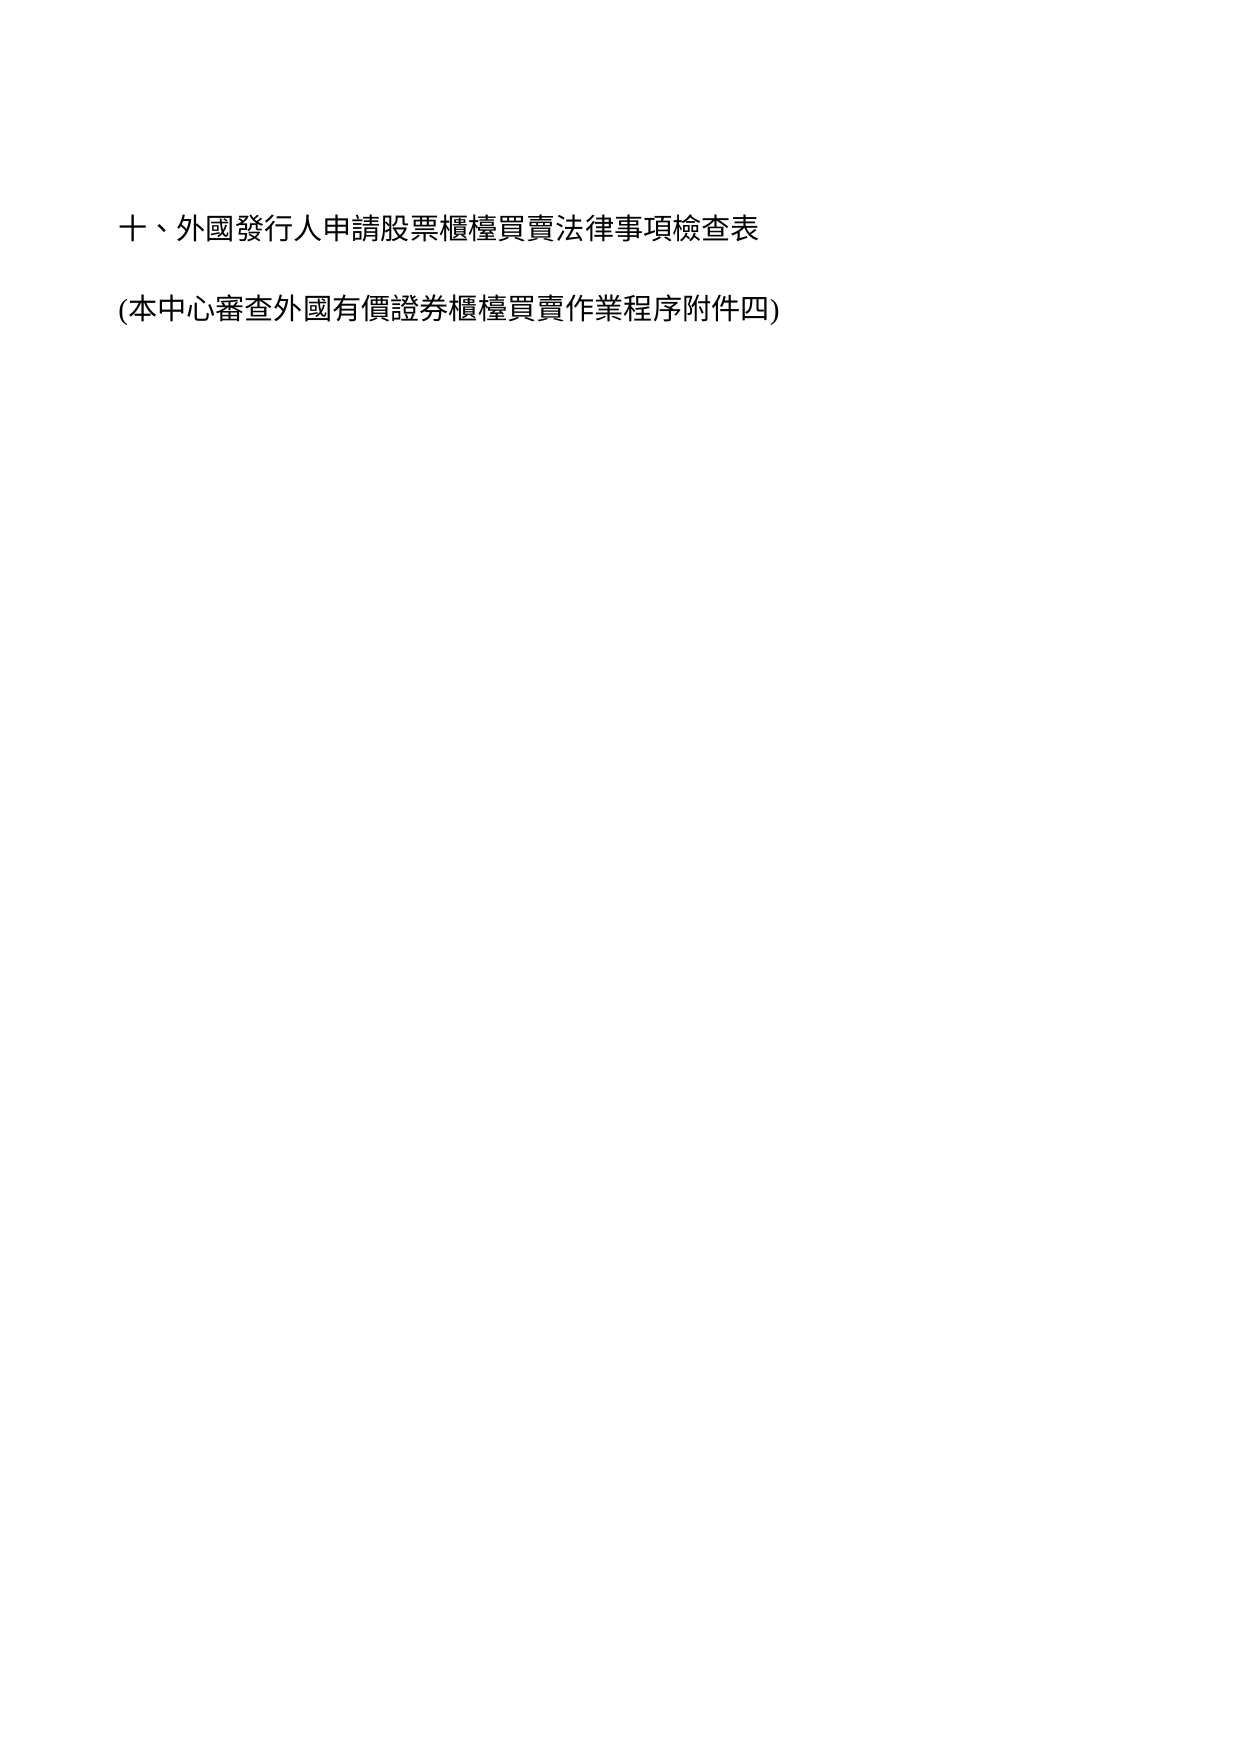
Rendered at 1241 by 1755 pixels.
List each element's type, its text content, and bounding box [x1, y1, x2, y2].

text (本中心審查外國有價證券櫃檯買賣作業程序附件四) [118, 286, 1122, 328]
text 十、外國發行人申請股票櫃檯買賣法律事項檢查表 [118, 206, 1122, 248]
